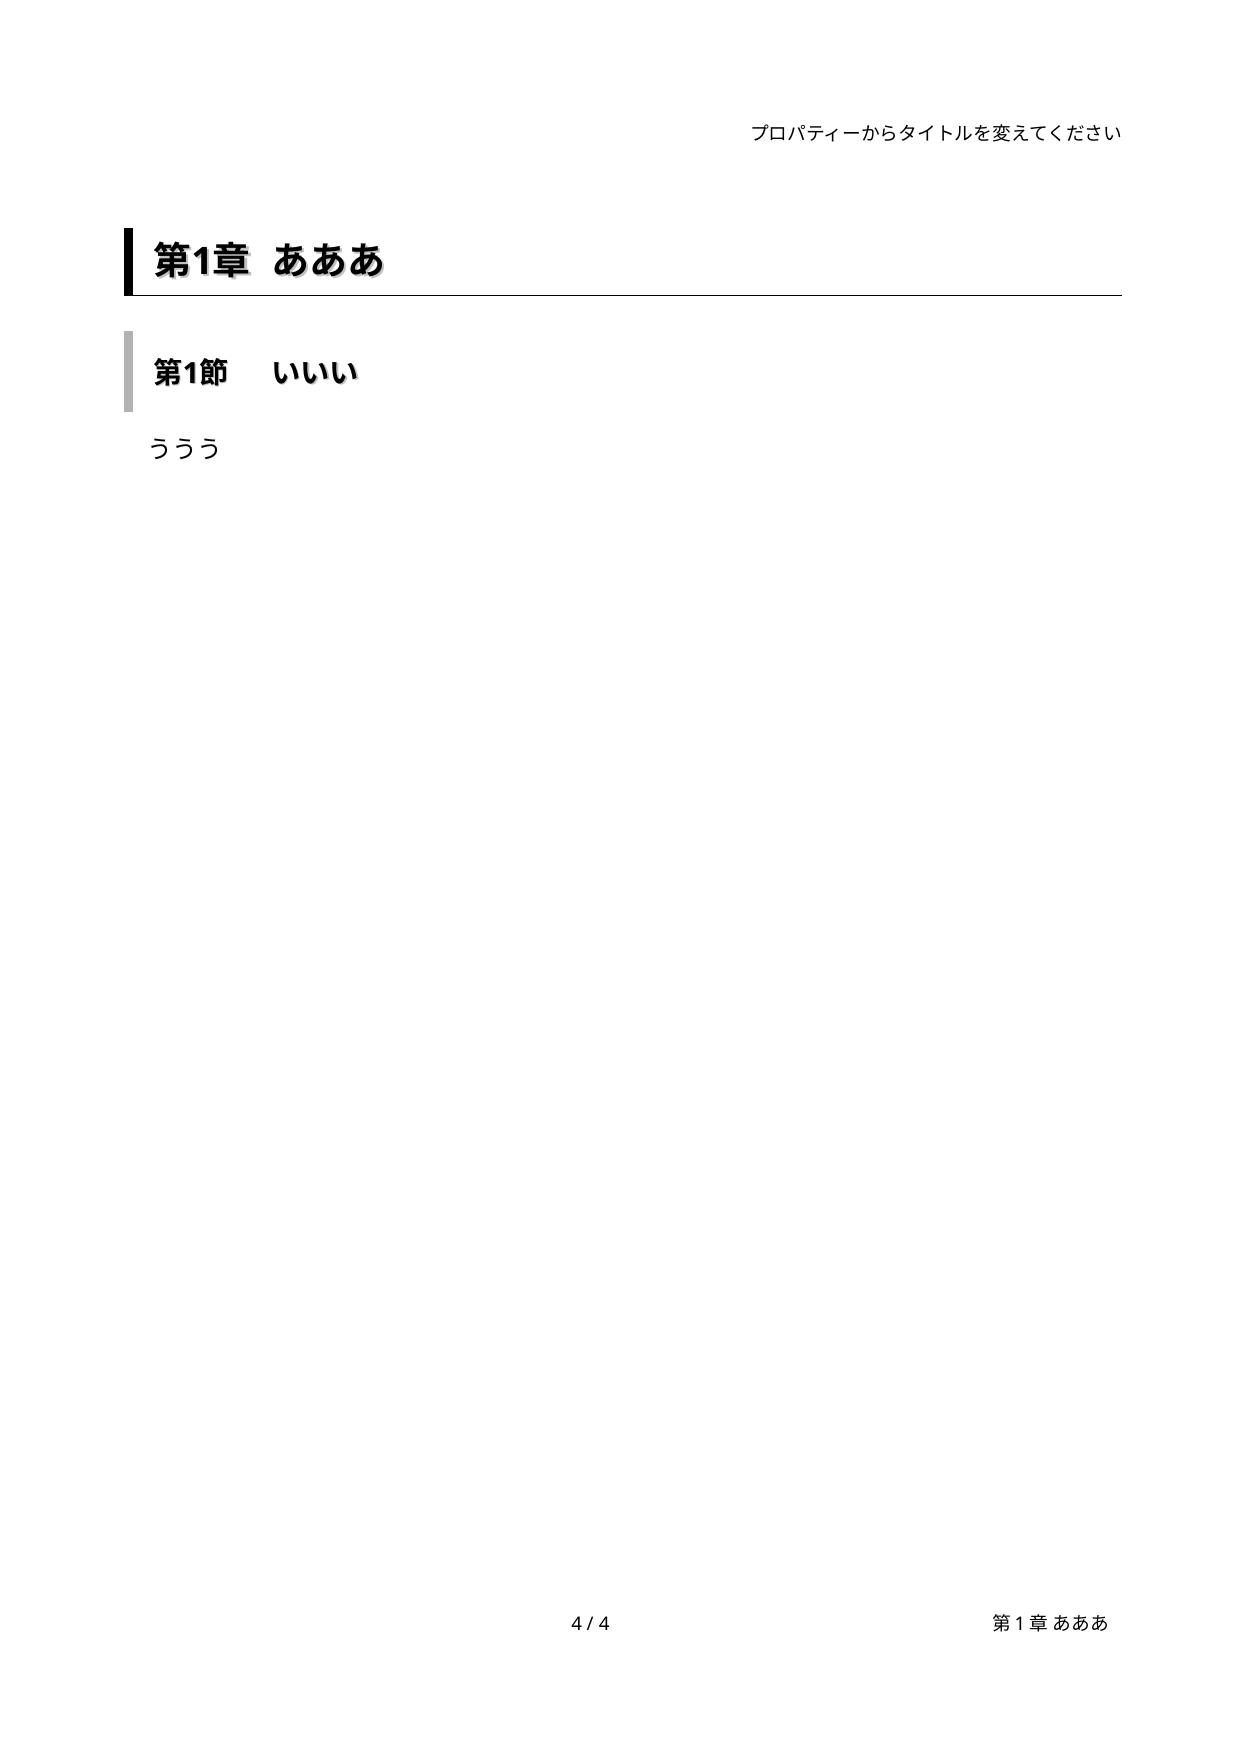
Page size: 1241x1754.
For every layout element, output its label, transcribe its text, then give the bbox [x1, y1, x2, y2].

text ううう [118, 430, 1122, 466]
subtitle いいい [133, 331, 1122, 412]
subtitle あああ [133, 228, 1122, 295]
